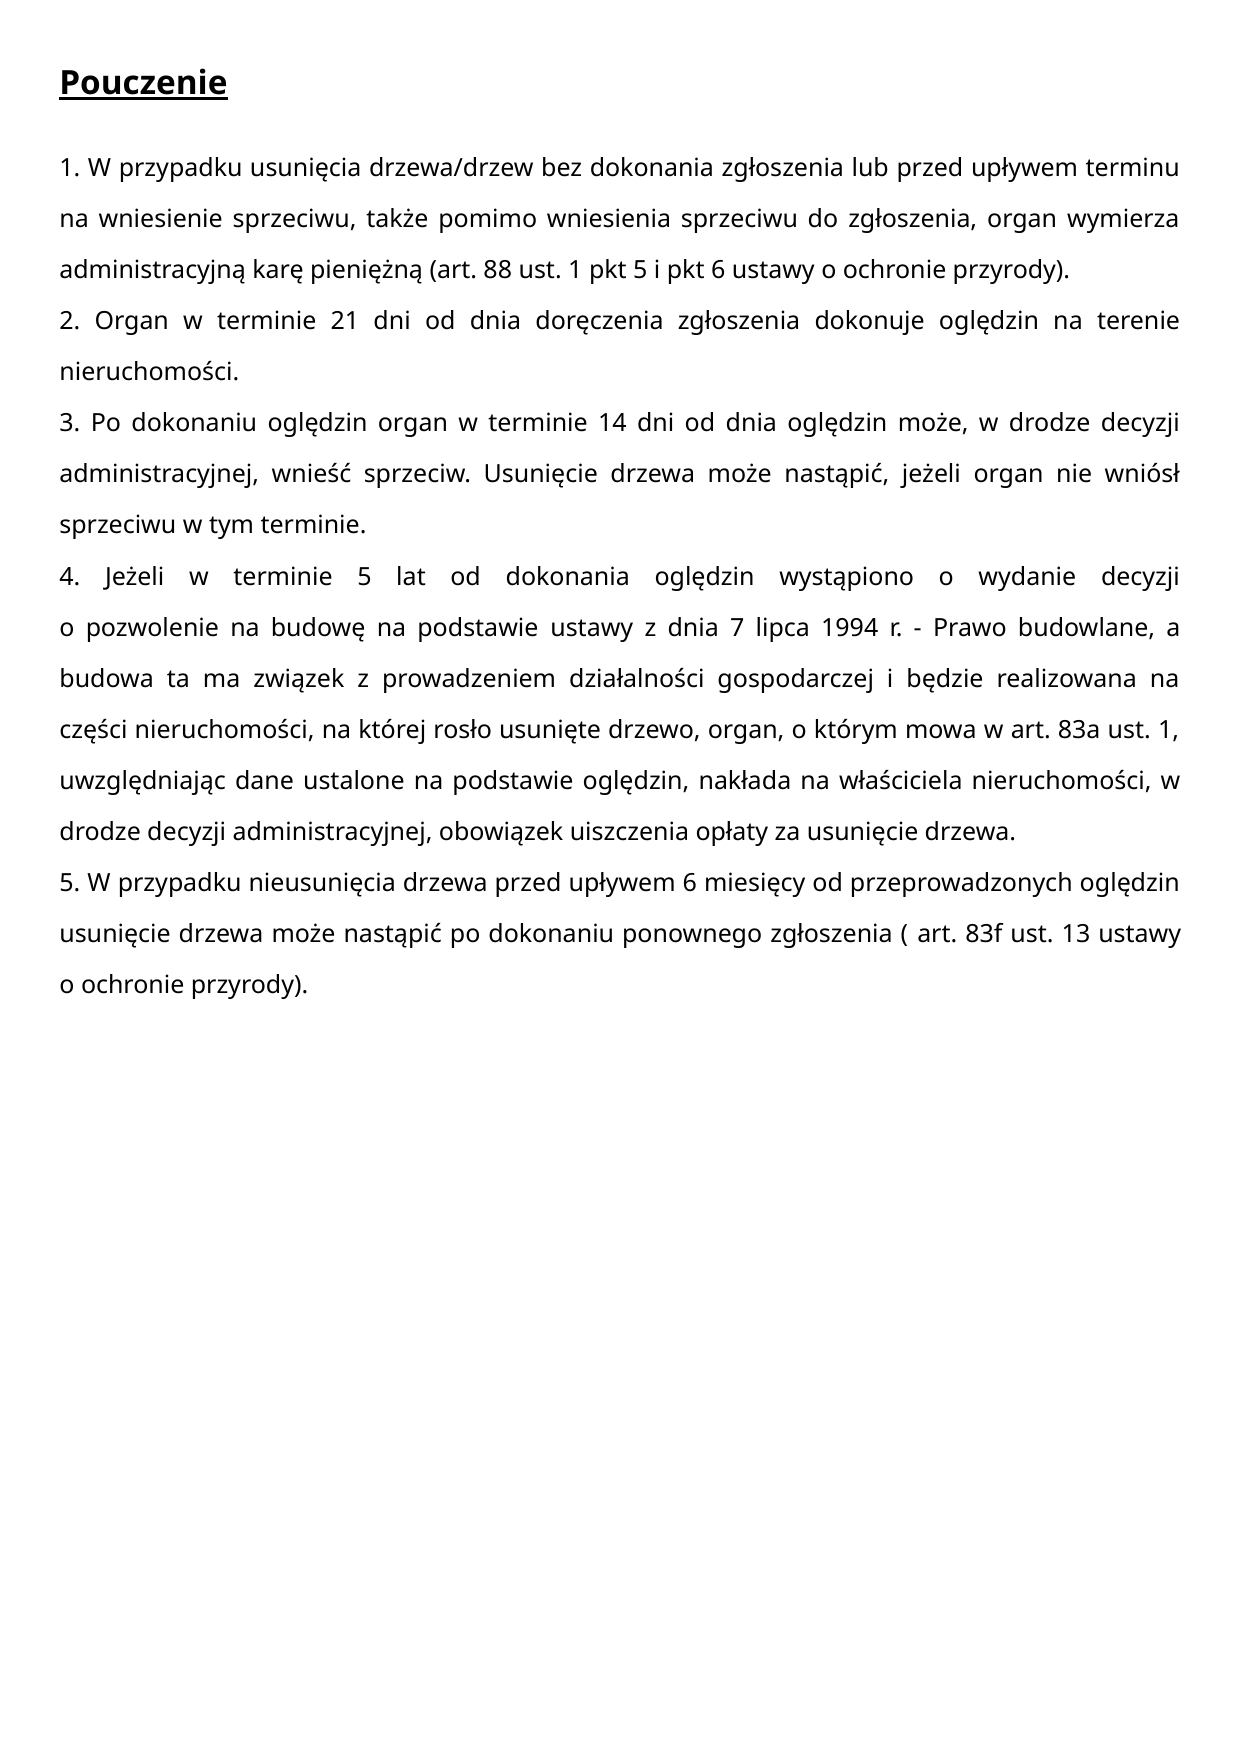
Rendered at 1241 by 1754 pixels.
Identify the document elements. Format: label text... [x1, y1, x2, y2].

list 5. W przypadku nieusunięcia drzewa przed upływem 6 miesięcy od przeprowadzonych oględzin usunięcie drzewa może nastąpić po dokonaniu ponownego zgłoszenia ( art. 83f ust. 13 ustawy o ochronie przyrody). [59, 864, 1181, 1001]
list 2. Organ w terminie 21 dni od dnia doręczenia zgłoszenia dokonuje oględzin na terenie nieruchomości. [59, 303, 1181, 388]
list 3. Po dokonaniu oględzin organ w terminie 14 dni od dnia oględzin może, w drodze decyzji administracyjnej, wnieść sprzeciw. Usunięcie drzewa może nastąpić, jeżeli organ nie wniósł sprzeciwu w tym terminie. [59, 405, 1181, 541]
list 4. Jeżeli w terminie 5 lat od dokonania oględzin wystąpiono o wydanie decyzji o pozwolenie na budowę na podstawie ustawy z dnia 7 lipca 1994 r. - Prawo budowlane, a budowa ta ma związek z prowadzeniem działalności gospodarczej i będzie realizowana na części nieruchomości, na której rosło usunięte drzewo, organ, o którym mowa w art. 83a ust. 1, uwzględniając dane ustalone na podstawie oględzin, nakłada na właściciela nieruchomości, w drodze decyzji administracyjnej, obowiązek uiszczenia opłaty za usunięcie drzewa. [59, 558, 1181, 847]
list Pouczenie [59, 59, 1181, 104]
list 1. W przypadku usunięcia drzewa/drzew bez dokonania zgłoszenia lub przed upływem terminu na wniesienie sprzeciwu, także pomimo wniesienia sprzeciwu do zgłoszenia, organ wymierza administracyjną karę pieniężną (art. 88 ust. 1 pkt 5 i pkt 6 ustawy o ochronie przyrody). [59, 150, 1181, 286]
